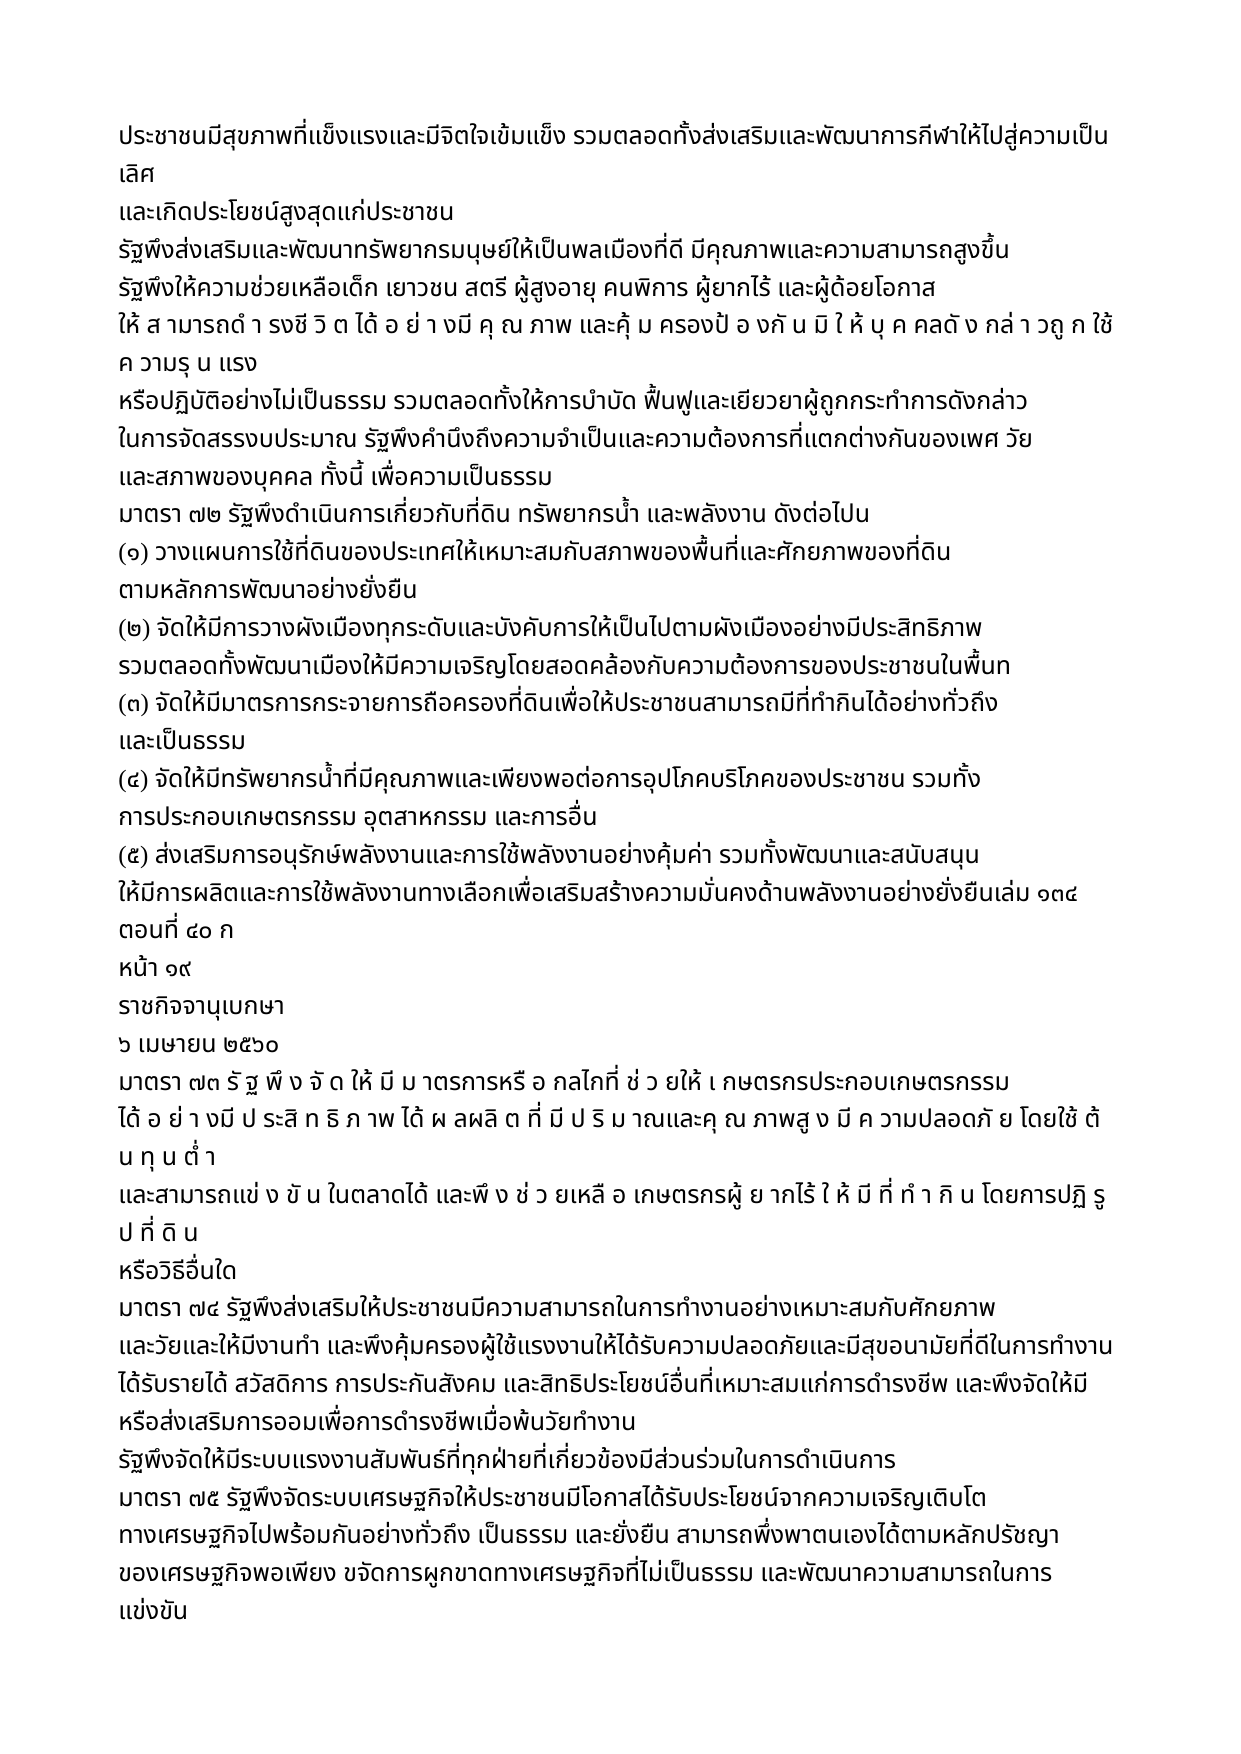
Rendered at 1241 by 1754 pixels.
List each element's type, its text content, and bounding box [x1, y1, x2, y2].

text (๕) ส่งเสริมการอนุรักษ์พลังงานและการใช้พลังงานอย่างคุ้มค่า รวมทั้งพัฒนาและสนับสนุน [118, 837, 1122, 874]
text และวัยและให้มีงานทํา และพึงคุ้มครองผู้ใช้แรงงานให้ได้รับความปลอดภัยและมีสุขอนามัยที่ดีในการทํางาน [118, 1328, 1122, 1366]
text (๓) จัดให้มีมาตรการกระจายการถือครองที่ดินเพื่อให้ประชาชนสามารถมีที่ทํากินได้อย่างทั่วถึง [118, 685, 1122, 723]
text และเกิดประโยชน์สูงสุดแก่ประชาชน [118, 194, 1122, 232]
text และสามารถแข่ ง ขั น ในตลาดได้ และพึ ง ช่ ว ยเหลื อ เกษตรกรผู้ ย ากไร้ ใ ห้ มี ที่ ทํ า กิ น โดยการปฏิ รู ป ที่ ดิ น [118, 1177, 1122, 1252]
text หรือปฏิบัติอย่างไม่เป็นธรรม รวมตลอดทั้งให้การบําบัด ฟื้นฟูและเยียวยาผู้ถูกกระทําการดังกล่าว [118, 383, 1122, 421]
text ได้รับรายได้ สวัสดิการ การประกันสังคม และสิทธิประโยชน์อื่นที่เหมาะสมแก่การดํารงชีพ และพึงจัดให้มี [118, 1366, 1122, 1404]
text รัฐพึงจัดให้มีระบบแรงงานสัมพันธ์ที่ทุกฝ่ายที่เกี่ยวข้องมีส่วนร่วมในการดําเนินการ [118, 1442, 1122, 1479]
text รัฐพึงให้ความช่วยเหลือเด็ก เยาวชน สตรี ผู้สูงอายุ คนพิการ ผู้ยากไร้ และผู้ด้อยโอกาส [118, 269, 1122, 307]
text มาตรา ๗๓ รั ฐ พึ ง จั ด ให้ มี ม าตรการหรื อ กลไกที่ ช่ ว ยให้ เ กษตรกรประกอบเกษตรกรรม [118, 1063, 1122, 1101]
text มาตรา ๗๕ รัฐพึงจัดระบบเศรษฐกิจให้ประชาชนมีโอกาสได้รับประโยชน์จากความเจริญเติบโต [118, 1479, 1122, 1517]
text ในการจัดสรรงบประมาณ รัฐพึงคํานึงถึงความจําเป็นและความต้องการที่แตกต่างกันของเพศ วัย [118, 421, 1122, 458]
text (๔) จัดให้มีทรัพยากรน้ําที่มีคุณภาพและเพียงพอต่อการอุปโภคบริโภคของประชาชน รวมทั้ง [118, 761, 1122, 799]
text การประกอบเกษตรกรรม อุตสาหกรรม และการอื่น [118, 799, 1122, 837]
text ของเศรษฐกิจพอเพียง ขจัดการผูกขาดทางเศรษฐกิจที่ไม่เป็นธรรม และพัฒนาความสามารถในการแข่งขัน [118, 1555, 1122, 1631]
text มาตรา ๗๔ รัฐพึงส่งเสริมให้ประชาชนมีความสามารถในการทํางานอย่างเหมาะสมกับศักยภาพ [118, 1290, 1122, 1328]
text (๒) จัดให้มีการวางผังเมืองทุกระดับและบังคับการให้เป็นไปตามผังเมืองอย่างมีประสิทธิภาพ [118, 610, 1122, 647]
text หรือส่งเสริมการออมเพื่อการดํารงชีพเมื่อพ้นวัยทํางาน [118, 1404, 1122, 1442]
text และสภาพของบุคคล ทั้งนี้ เพื่อความเป็นธรรม [118, 458, 1122, 496]
text ได้ อ ย่ า งมี ป ระสิ ท ธิ ภ าพ ได้ ผ ลผลิ ต ที่ มี ป ริ ม าณและคุ ณ ภาพสู ง มี ค วามปลอดภั ย โดยใช้ ต้ น ทุ น ต่ํ า [118, 1101, 1122, 1177]
text ให้ ส ามารถดํ า รงชี วิ ต ได้ อ ย่ า งมี คุ ณ ภาพ และคุ้ ม ครองป้ อ งกั น มิ ใ ห้ บุ ค คลดั ง กล่ า วถู ก ใช้ ค วามรุ น แรง [118, 307, 1122, 383]
text ราชกิจจานุเบกษา [118, 988, 1122, 1026]
text รวมตลอดทั้งพัฒนาเมืองให้มีความเจริญโดยสอดคล้องกับความต้องการของประชาชนในพื้นท [118, 647, 1122, 685]
text หรือวิธีอื่นใด [118, 1252, 1122, 1290]
text ให้มีการผลิตและการใช้พลังงานทางเลือกเพื่อเสริมสร้างความมั่นคงด้านพลังงานอย่างยั่งยืนเล่ม ๑๓๔ ตอนที่ ๔๐ ก [118, 874, 1122, 950]
text ทางเศรษฐกิจไปพร้อมกันอย่างทั่วถึง เป็นธรรม และยั่งยืน สามารถพึ่งพาตนเองได้ตามหลักปรัชญา [118, 1517, 1122, 1555]
text หน้า ๑๙ [118, 950, 1122, 988]
text ประชาชนมีสุขภาพที่แข็งแรงและมีจิตใจเข้มแข็ง รวมตลอดทั้งส่งเสริมและพัฒนาการกีฬาให้ไปสู่ความเป็นเลิศ [118, 118, 1122, 194]
text (๑) วางแผนการใช้ที่ดินของประเทศให้เหมาะสมกับสภาพของพื้นที่และศักยภาพของที่ดิน [118, 534, 1122, 572]
text ๖ เมษายน ๒๕๖๐ [118, 1026, 1122, 1063]
text และเป็นธรรม [118, 723, 1122, 761]
text รัฐพึงส่งเสริมและพัฒนาทรัพยากรมนุษย์ให้เป็นพลเมืองที่ดี มีคุณภาพและความสามารถสูงขึ้น [118, 232, 1122, 269]
text ตามหลักการพัฒนาอย่างยั่งยืน [118, 572, 1122, 610]
text มาตรา ๗๒ รัฐพึงดําเนินการเกี่ยวกับที่ดิน ทรัพยากรน้ํา และพลังงาน ดังต่อไปน [118, 496, 1122, 534]
